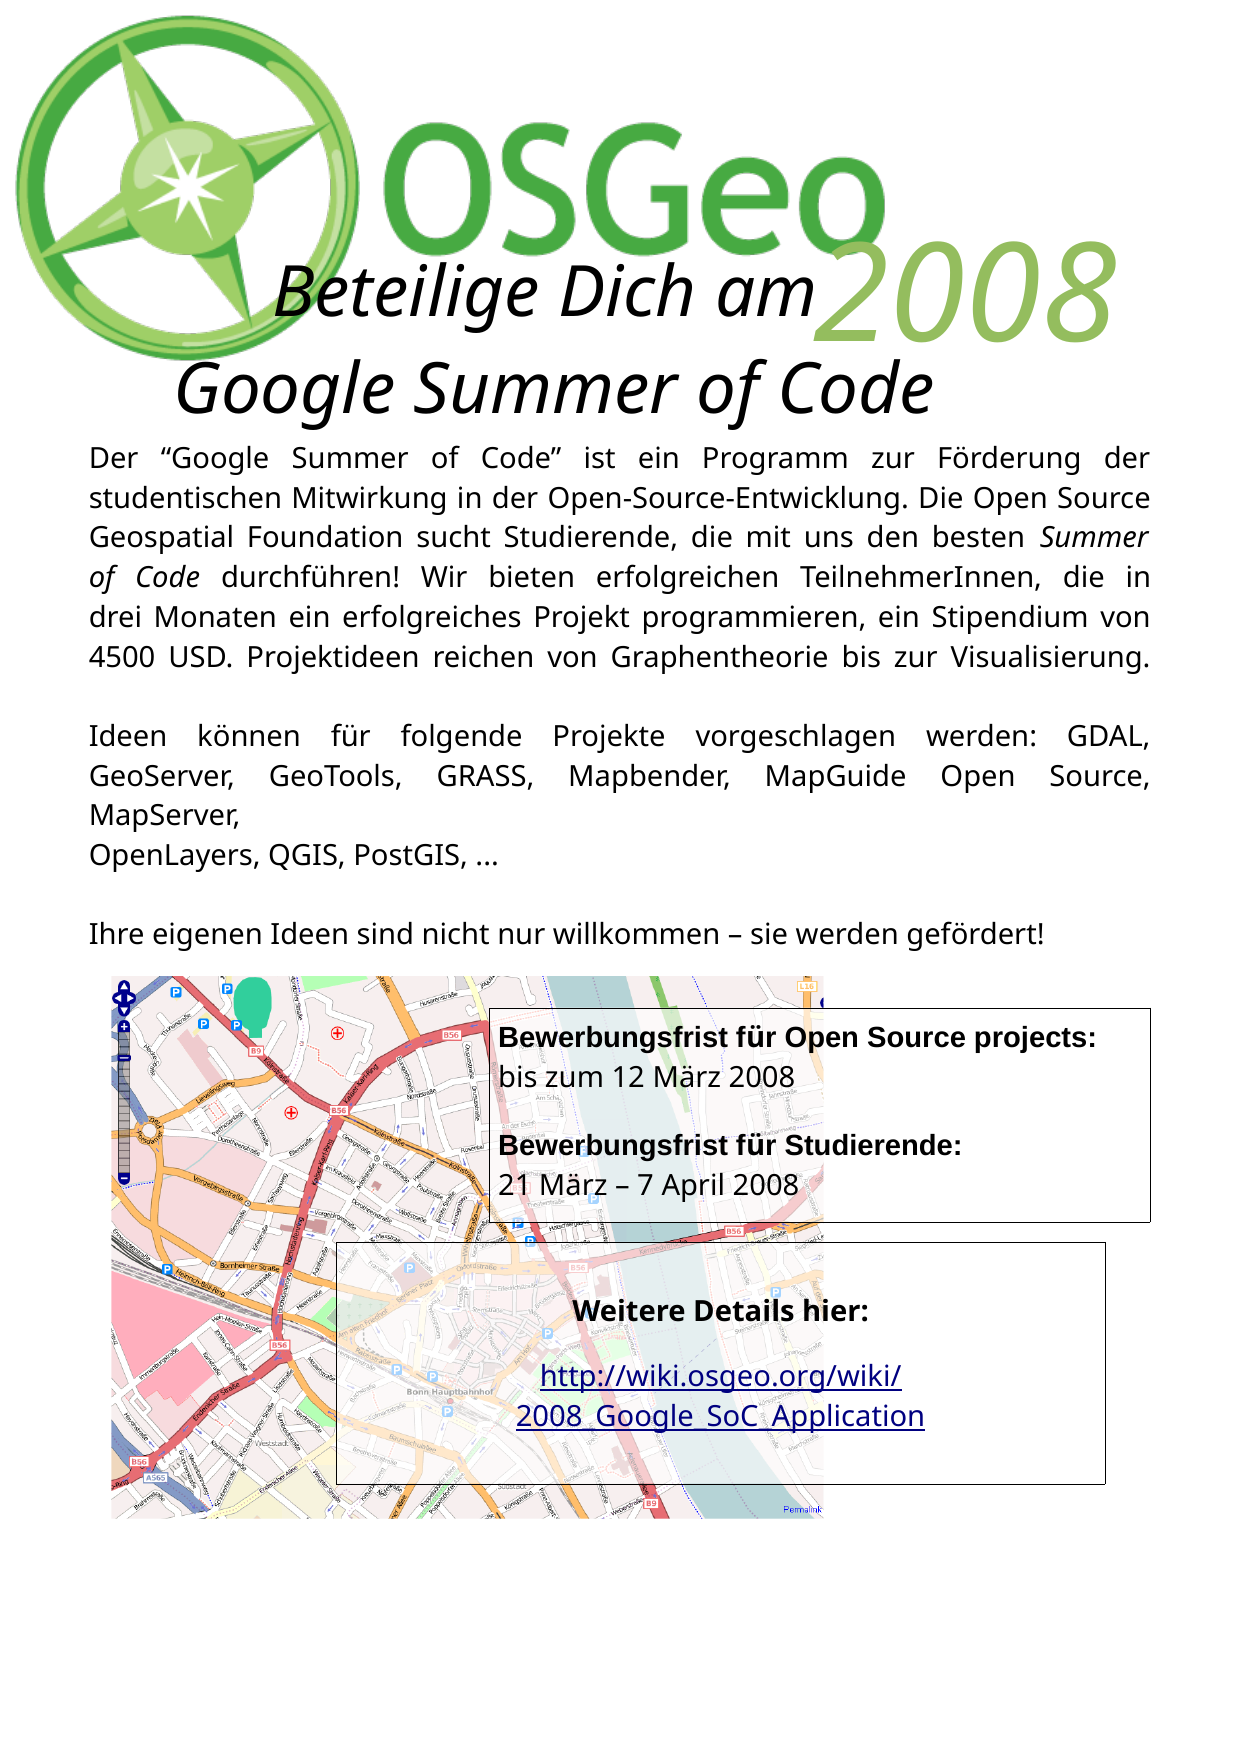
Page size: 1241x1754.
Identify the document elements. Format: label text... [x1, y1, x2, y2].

text 2008 [1067, 294, 1096, 332]
text Beteilige Dich am [49, 241, 1067, 337]
text Weitere Details hier: [345, 1291, 1096, 1330]
picture [14, 0, 964, 424]
text Ihre eigenen Ideen sind nicht nur willkommen – sie werden gefördert! [88, 874, 1152, 953]
text http://wiki.osgeo.org/wiki/2008_Google_SoC_Application [345, 1356, 1096, 1435]
text 2008 [706, 194, 1240, 382]
text Bewerbungsfrist für Open Source projects: [498, 1017, 1141, 1056]
text 21 März – 7 April 2008 [498, 1164, 1141, 1204]
text bis zum 12 März 2008 [498, 1056, 1141, 1096]
text 2008 [1073, 251, 1103, 284]
text Der “Google Summer of Code” ist ein Programm zur Förderung der studentischen Mitwirkung in der Open-Source-Entwicklung. Die Open Source Geospatial Foundation sucht Studierende, die mit uns den besten Summer of Code durchführen! Wir bieten erfolgreichen TeilnehmerInnen, die in drei Monaten ein erfolgreiches Projekt programmieren, ein Stipendium von 4500 USD. Projektideen reichen von Graphentheorie bis zur Visualisierung. Ideen können für folgende Projekte vorgeschlagen werden: GDAL, GeoServer, GeoTools, GRASS, Mapbender, MapGuide Open Source, MapServer, OpenLayers, QGIS, PostGIS, ... [88, 437, 1152, 874]
picture [111, 976, 824, 1519]
text Google Summer of Code [49, 337, 1067, 434]
text Bewerbungsfrist für Studierende: [498, 1125, 1141, 1164]
